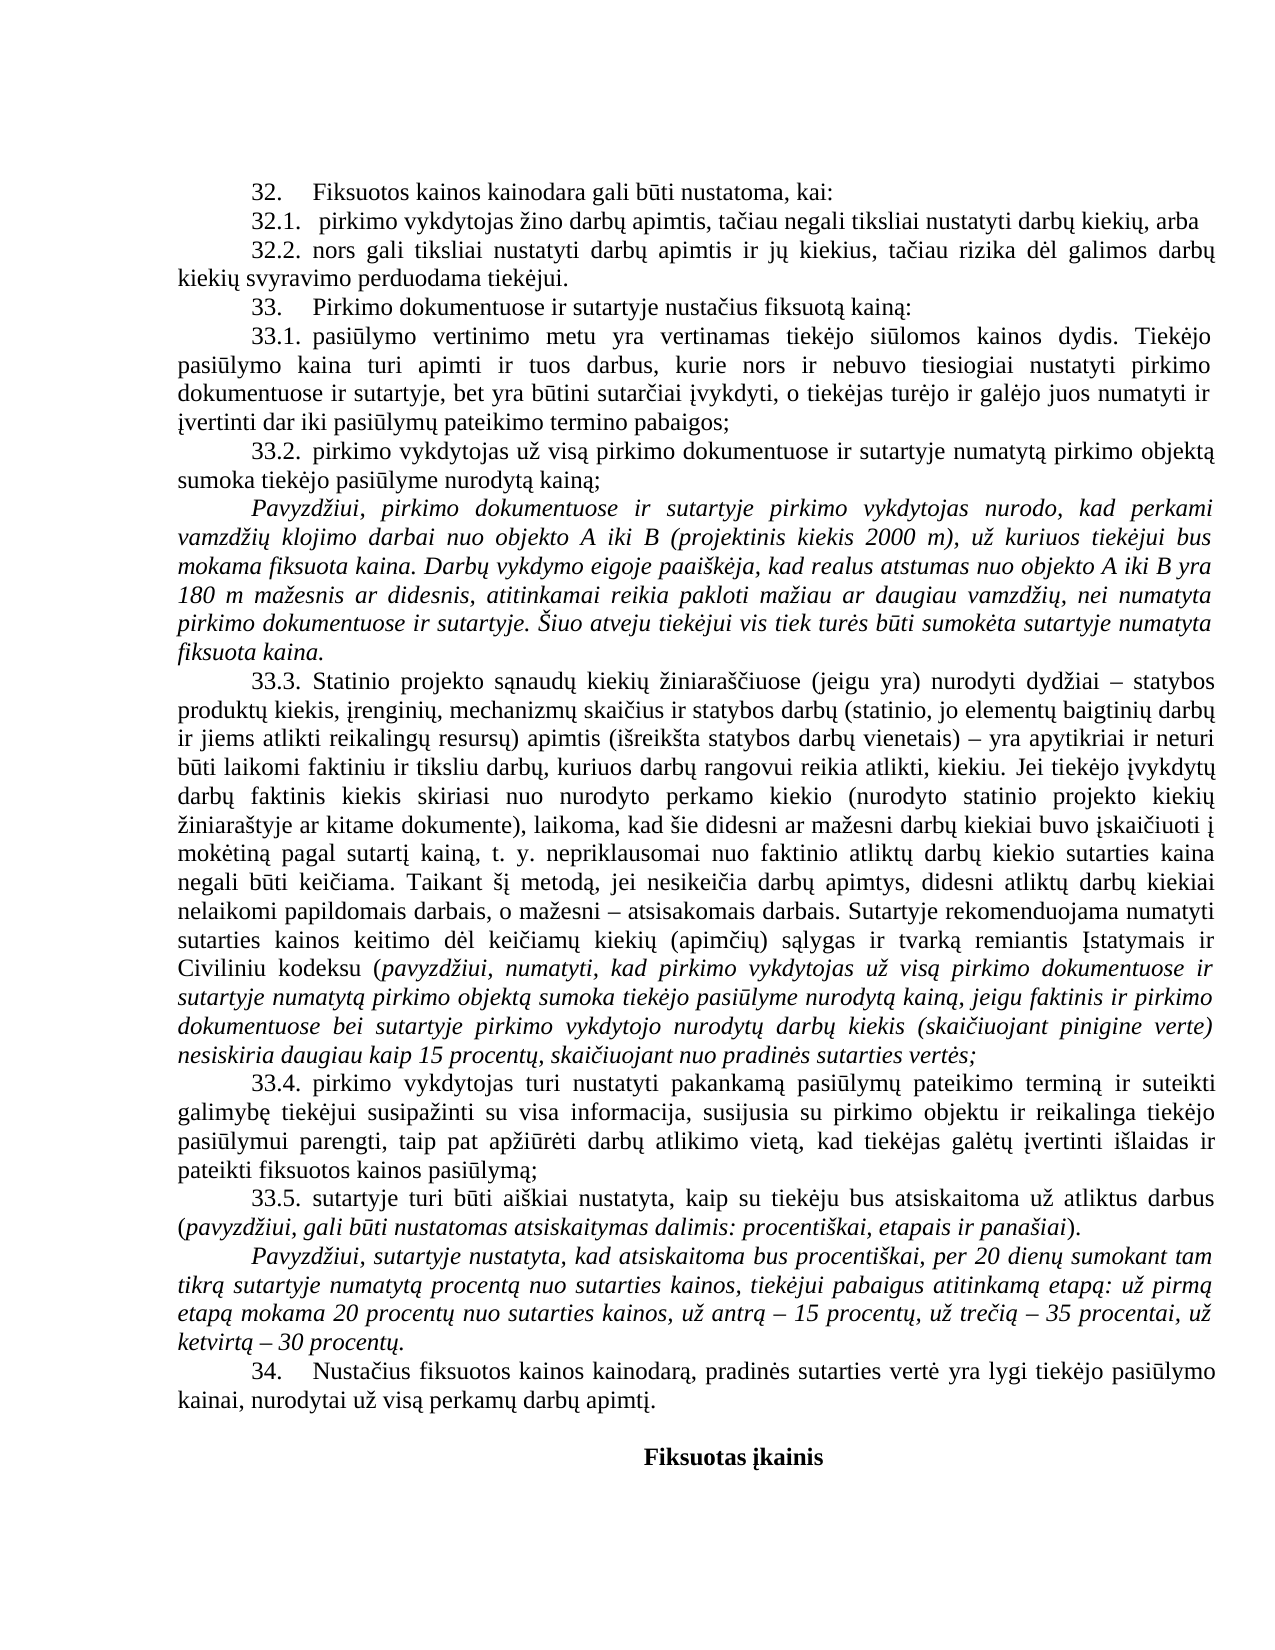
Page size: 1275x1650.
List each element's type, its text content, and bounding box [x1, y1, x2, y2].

text 32.2. nors gali tiksliai nustatyti darbų apimtis ir jų kiekius, tačiau rizika dėl galimos darbų kiekių svyravimo perduodama tiekėjui. [177, 235, 1216, 292]
text 33.5. sutartyje turi būti aiškiai nustatyta, kaip su tiekėju bus atsiskaitoma už atliktus darbus (pavyzdžiui, gali būti nustatomas atsiskaitymas dalimis: procentiškai, etapais ir panašiai). [177, 1183, 1216, 1241]
text 32. Fiksuotos kainos kainodara gali būti nustatoma, kai: [177, 177, 1216, 206]
text 33.1. pasiūlymo vertinimo metu yra vertinamas tiekėjo siūlomos kainos dydis. Tiekėjo pasiūlymo kaina turi apimti ir tuos darbus, kurie nors ir nebuvo tiesiogiai nustatyti pirkimo dokumentuose ir sutartyje, bet yra būtini sutarčiai įvykdyti, o tiekėjas turėjo ir galėjo juos numatyti ir įvertinti dar iki pasiūlymų pateikimo termino pabaigos; [177, 321, 1212, 436]
text 33.3. Statinio projekto sąnaudų kiekių žiniaraščiuose (jeigu yra) nurodyti dydžiai – statybos produktų kiekis, įrenginių, mechanizmų skaičius ir statybos darbų (statinio, jo elementų baigtinių darbų ir jiems atlikti reikalingų resursų) apimtis (išreikšta statybos darbų vienetais) – yra apytikriai ir neturi būti laikomi faktiniu ir tiksliu darbų, kuriuos darbų rangovui reikia atlikti, kiekiu. Jei tiekėjo įvykdytų darbų faktinis kiekis skiriasi nuo nurodyto perkamo kiekio (nurodyto statinio projekto kiekių žiniaraštyje ar kitame dokumente), laikoma, kad šie didesni ar mažesni darbų kiekiai buvo įskaičiuoti į mokėtiną pagal sutartį kainą, t. y. nepriklausomai nuo faktinio atliktų darbų kiekio sutarties kaina negali būti keičiama. Taikant šį metodą, jei nesikeičia darbų apimtys, didesni atliktų darbų kiekiai nelaikomi papildomais darbais, o mažesni – atsisakomais darbais. Sutartyje rekomenduojama numatyti sutarties kainos keitimo dėl keičiamų kiekių (apimčių) sąlygas ir tvarką remiantis Įstatymais ir Civiliniu kodeksu (pavyzdžiui, numatyti, kad pirkimo vykdytojas už visą pirkimo dokumentuose ir sutartyje numatytą pirkimo objektą sumoka tiekėjo pasiūlyme nurodytą kainą, jeigu faktinis ir pirkimo dokumentuose bei sutartyje pirkimo vykdytojo nurodytų darbų kiekis (skaičiuojant pinigine verte) nesiskiria daugiau kaip 15 procentų, skaičiuojant nuo pradinės sutarties vertės; [177, 666, 1216, 1068]
text Pavyzdžiui, pirkimo dokumentuose ir sutartyje pirkimo vykdytojas nurodo, kad perkami vamzdžių klojimo darbai nuo objekto A iki B (projektinis kiekis 2000 m), už kuriuos tiekėjui bus mokama fiksuota kaina. Darbų vykdymo eigoje paaiškėja, kad realus atstumas nuo objekto A iki B yra 180 m mažesnis ar didesnis, atitinkamai reikia pakloti mažiau ar daugiau vamzdžių, nei numatyta pirkimo dokumentuose ir sutartyje. Šiuo atveju tiekėjui vis tiek turės būti sumokėta sutartyje numatyta fiksuota kaina. [177, 493, 1216, 666]
text 34. Nustačius fiksuotos kainos kainodarą, pradinės sutarties vertė yra lygi tiekėjo pasiūlymo kainai, nurodytai už visą perkamų darbų apimtį. [177, 1356, 1216, 1413]
text 33. Pirkimo dokumentuose ir sutartyje nustačius fiksuotą kainą: [177, 292, 1216, 321]
text 33.4. pirkimo vykdytojas turi nustatyti pakankamą pasiūlymų pateikimo terminą ir suteikti galimybę tiekėjui susipažinti su visa informacija, susijusia su pirkimo objektu ir reikalinga tiekėjo pasiūlymui parengti, taip pat apžiūrėti darbų atlikimo vietą, kad tiekėjas galėtų įvertinti išlaidas ir pateikti fiksuotos kainos pasiūlymą; [177, 1068, 1216, 1183]
text Fiksuotas įkainis [177, 1442, 1216, 1471]
text Pavyzdžiui, sutartyje nustatyta, kad atsiskaitoma bus procentiškai, per 20 dienų sumokant tam tikrą sutartyje numatytą procentą nuo sutarties kainos, tiekėjui pabaigus atitinkamą etapą: už pirmą etapą mokama 20 procentų nuo sutarties kainos, už antrą – 15 procentų, už trečią – 35 procentai, už ketvirtą – 30 procentų. [177, 1241, 1216, 1356]
text 32.1. pirkimo vykdytojas žino darbų apimtis, tačiau negali tiksliai nustatyti darbų kiekių, arba [177, 206, 1216, 235]
text 33.2. pirkimo vykdytojas už visą pirkimo dokumentuose ir sutartyje numatytą pirkimo objektą sumoka tiekėjo pasiūlyme nurodytą kainą; [177, 436, 1216, 493]
